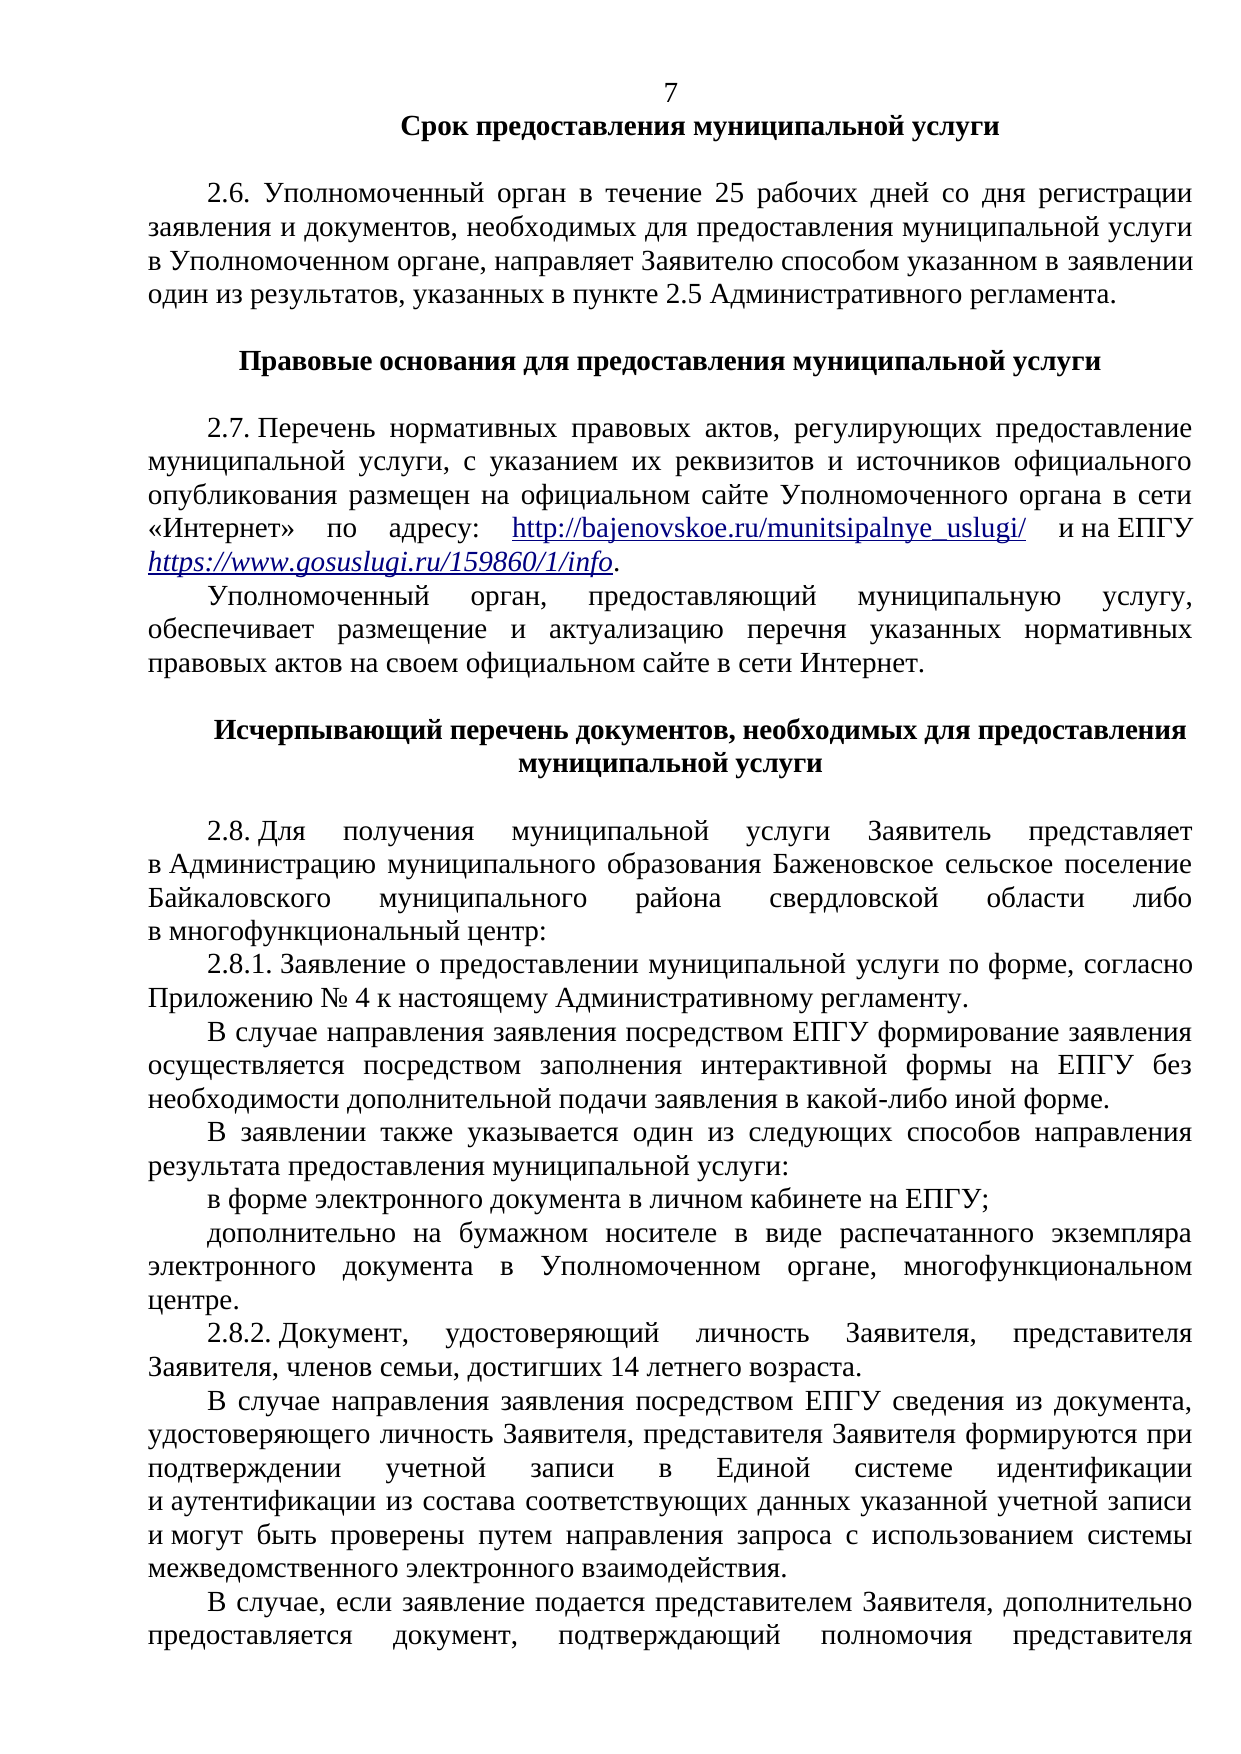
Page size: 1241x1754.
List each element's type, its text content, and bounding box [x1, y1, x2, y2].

text В случае направления заявления посредством ЕПГУ формирование заявления осуществляется посредством заполнения интерактивной формы на ЕПГУ без необходимости дополнительной подачи заявления в какой-либо иной форме. [148, 1014, 1193, 1115]
text 2.7. Перечень нормативных правовых актов, регулирующих предоставление муниципальной услуги, с указанием их реквизитов и источников официального опубликования размещен на официальном сайте Уполномоченного органа в сети «Интернет» по адресу: http://bajenovskoe.ru/munitsipalnye_uslugi/ и на ЕПГУ https://www.gosuslugi.ru/159860/1/info. [148, 410, 1193, 578]
text 2.8.1. Заявление о предоставлении муниципальной услуги по форме, согласно Приложению № 4 к настоящему Административному регламенту. [148, 947, 1193, 1014]
text Исчерпывающий перечень документов, необходимых для предоставления муниципальной услуги [148, 712, 1193, 779]
text 2.6. Уполномоченный орган в течение 25 рабочих дней со дня регистрации заявления и документов, необходимых для предоставления муниципальной услуги в Уполномоченном органе, направляет Заявителю способом указанном в заявлении один из результатов, указанных в пункте 2.5 Административного регламента. [148, 176, 1193, 310]
text Уполномоченный орган, предоставляющий муниципальную услугу, обеспечивает размещение и актуализацию перечня указанных нормативных правовых актов на своем официальном сайте в сети Интернет. [148, 578, 1193, 679]
text 2.8. Для получения муниципальной услуги Заявитель представляет в Администрацию муниципального образования Баженовское сельское поселение Байкаловского муниципального района свердловской области либо в многофункциональный центр: [148, 813, 1193, 947]
text Правовые основания для предоставления муниципальной услуги [148, 343, 1133, 377]
text 2.8.2. Документ, удостоверяющий личность Заявителя, представителя Заявителя, членов семьи, достигших 14 летнего возраста. [148, 1316, 1193, 1383]
text В случае направления заявления посредством ЕПГУ сведения из документа, удостоверяющего личность Заявителя, представителя Заявителя формируются при подтверждении учетной записи в Единой системе идентификации и аутентификации из состава соответствующих данных указанной учетной записи и могут быть проверены путем направления запроса с использованием системы межведомственного электронного взаимодействия. [148, 1383, 1193, 1584]
text Срок предоставления муниципальной услуги [148, 108, 1193, 142]
text дополнительно на бумажном носителе в виде распечатанного экземпляра электронного документа в Уполномоченном органе, многофункциональном центре. [148, 1215, 1193, 1316]
text В случае, если заявление подается представителем Заявителя, дополнительно предоставляется документ, подтверждающий полномочия представителя [148, 1584, 1193, 1651]
text в форме электронного документа в личном кабинете на ЕПГУ; [148, 1182, 1193, 1215]
text В заявлении также указывается один из следующих способов направления результата предоставления муниципальной услуги: [148, 1115, 1193, 1182]
